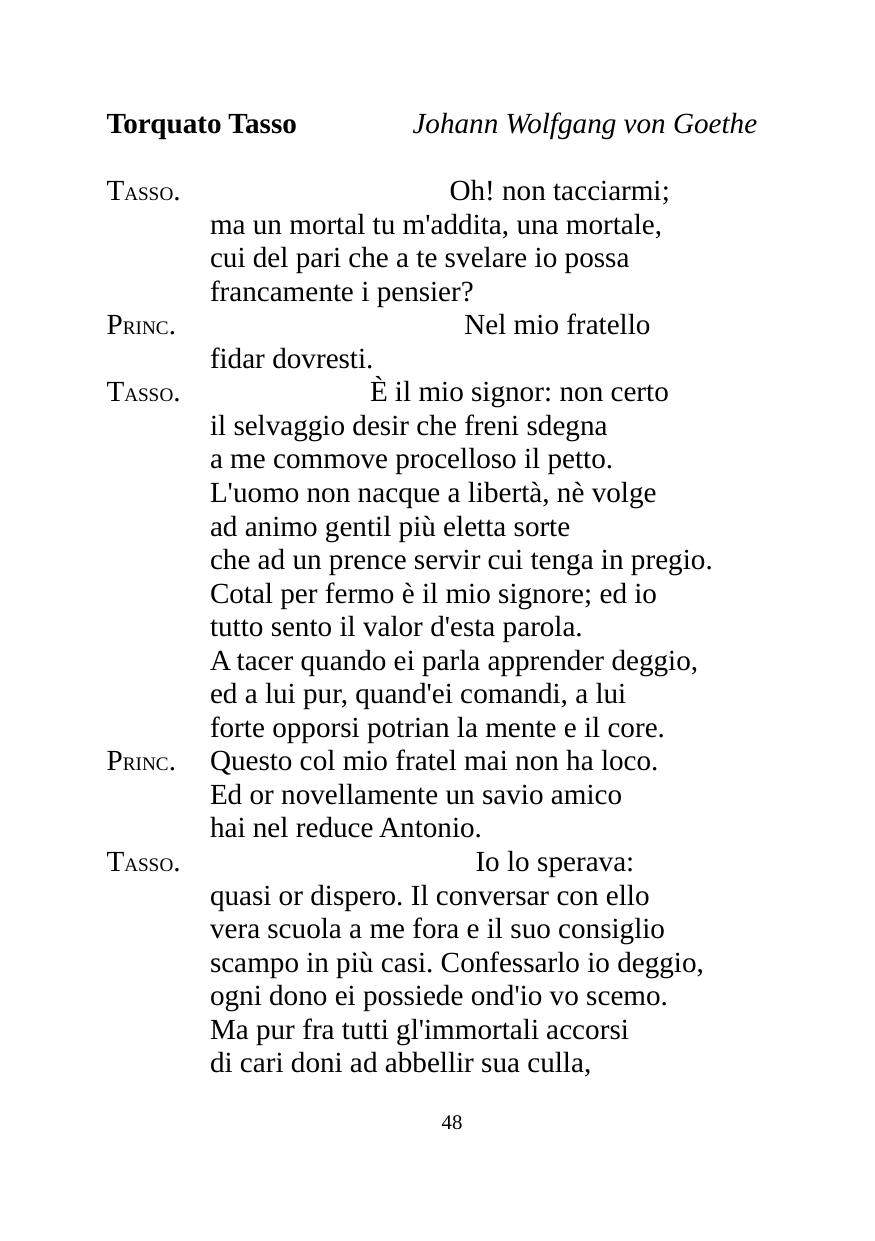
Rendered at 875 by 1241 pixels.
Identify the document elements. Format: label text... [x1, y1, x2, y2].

table_cell Nel mio fratello fidar dovresti. [193, 308, 779, 374]
table_cell Tasso. [95, 173, 192, 307]
table_cell Princ. [95, 308, 192, 374]
table_cell Questo col mio fratel mai non ha loco. Ed or novellamente un savio amico hai nel reduce Antonio. [193, 744, 779, 844]
table_cell È il mio signor: non certo il selvaggio desir che freni sdegna a me commove procelloso il petto. L'uomo non nacque a libertà, nè volge ad animo gentil più eletta sorte che ad un prence servir cui tenga in pregio. Cotal per fermo è il mio signore; ed io tutto sento il valor d'esta parola. A tacer quando ei parla apprender deggio, ed a lui pur, quand'ei comandi, a lui forte opporsi potrian la mente e il core. [193, 375, 779, 743]
table_cell Tasso. [95, 375, 192, 743]
table_cell Io lo sperava: quasi or dispero. Il conversar con ello vera scuola a me fora e il suo consiglio scampo in più casi. Confessarlo io deggio, ogni dono ei possiede ond'io vo scemo. Ma pur fra tutti gl'immortali accorsi di cari doni ad abbellir sua culla, [193, 844, 779, 1079]
table_cell Oh! non tacciarmi; ma un mortal tu m'addita, una mortale, cui del pari che a te svelare io possa francamente i pensier? [193, 173, 779, 307]
table_cell Tasso. [95, 844, 192, 1079]
table_cell Princ. [95, 744, 192, 844]
